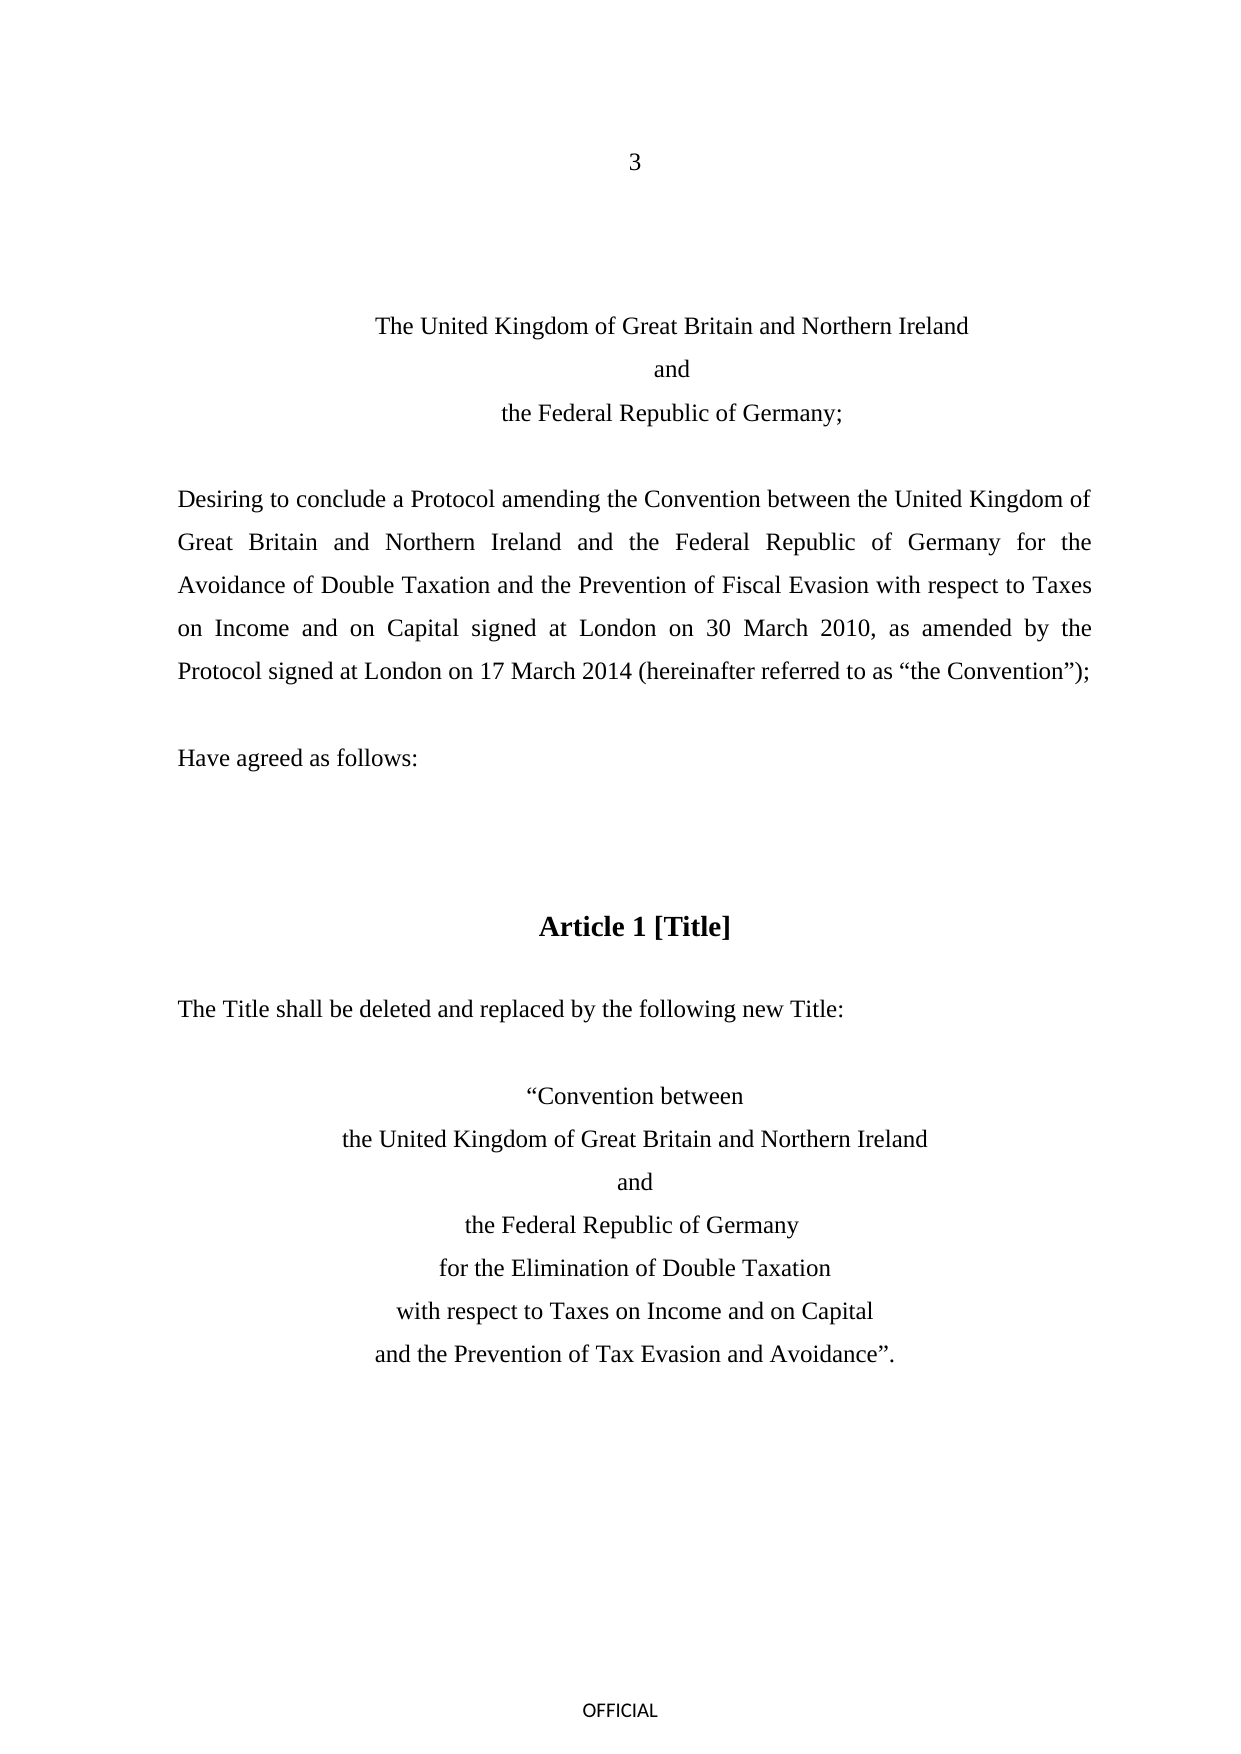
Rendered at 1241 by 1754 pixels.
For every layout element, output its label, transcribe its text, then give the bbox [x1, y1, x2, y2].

text the Federal Republic of Germany [177, 1210, 1092, 1239]
text with respect to Taxes on Income and on Capital [177, 1296, 1092, 1325]
text “Convention between [177, 1081, 1092, 1109]
text the United Kingdom of Great Britain and Northern Ireland [177, 1124, 1092, 1153]
text the Federal Republic of Germany; [177, 398, 1092, 426]
text and the Prevention of Tax Evasion and Avoidance”. [177, 1339, 1092, 1368]
text and [177, 1167, 1092, 1196]
text Desiring to conclude a Protocol amending the Convention between the United Kingdom of Great Britain and Northern Ireland and the Federal Republic of Germany for the Avoidance of Double Taxation and the Prevention of Fiscal Evasion with respect to Taxes on Income and on Capital signed at London on 30 March 2010, as amended by the Protocol signed at London on 17 March 2014 (hereinafter referred to as “the Convention”); [177, 484, 1092, 685]
text and [177, 354, 1092, 383]
text Have agreed as follows: [177, 743, 1092, 771]
text The United Kingdom of Great Britain and Northern Ireland [177, 311, 1092, 340]
text for the Elimination of Double Taxation [177, 1253, 1092, 1282]
text The Title shall be deleted and replaced by the following new Title: [177, 994, 1092, 1023]
subtitle Article 1 [Title] [177, 909, 1092, 943]
